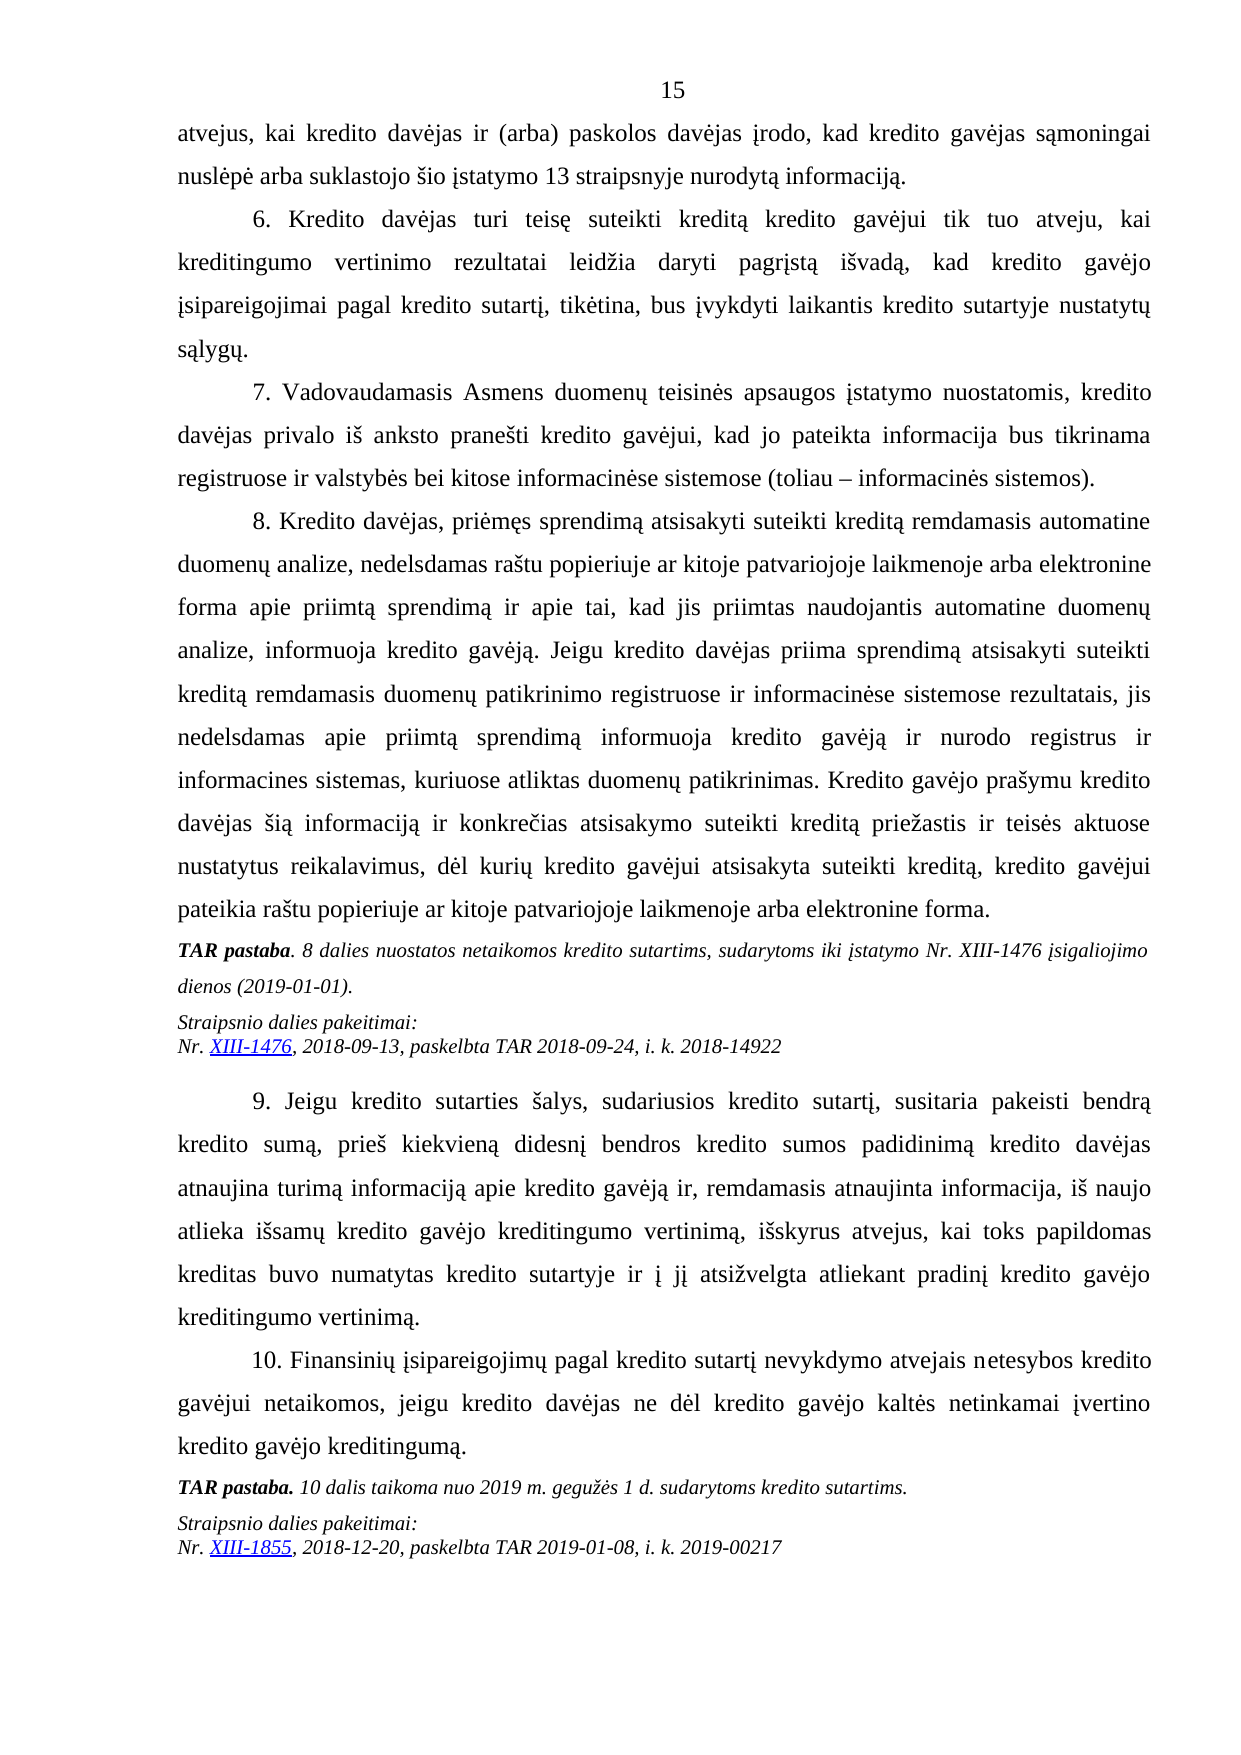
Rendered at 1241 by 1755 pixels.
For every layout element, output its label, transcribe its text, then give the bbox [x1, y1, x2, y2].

text Straipsnio dalies pakeitimai: [177, 1009, 1152, 1034]
text 8. Kredito davėjas, priėmęs sprendimą atsisakyti suteikti kreditą remdamasis automatine duomenų analize, nedelsdamas raštu popieriuje ar kitoje patvariojoje laikmenoje arba elektronine forma apie priimtą sprendimą ir apie tai, kad jis priimtas naudojantis automatine duomenų analize, informuoja kredito gavėją. Jeigu kredito davėjas priima sprendimą atsisakyti suteikti kreditą remdamasis duomenų patikrinimo registruose ir informacinėse sistemose rezultatais, jis nedelsdamas apie priimtą sprendimą informuoja kredito gavėją ir nurodo registrus ir informacines sistemas, kuriuose atliktas duomenų patikrinimas. Kredito gavėjo prašymu kredito davėjas šią informaciją ir konkrečias atsisakymo suteikti kreditą priežastis ir teisės aktuose nustatytus reikalavimus, dėl kurių kredito gavėjui atsisakyta suteikti kreditą, kredito gavėjui pateikia raštu popieriuje ar kitoje patvariojoje laikmenoje arba elektronine forma. [177, 506, 1152, 923]
text 9. Jeigu kredito sutarties šalys, sudariusios kredito sutartį, susitaria pakeisti bendrą kredito sumą, prieš kiekvieną didesnį bendros kredito sumos padidinimą kredito davėjas atnaujina turimą informaciją apie kredito gavėją ir, remdamasis atnaujinta informacija, iš naujo atlieka išsamų kredito gavėjo kreditingumo vertinimą, išskyrus atvejus, kai toks papildomas kreditas buvo numatytas kredito sutartyje ir į jį atsižvelgta atliekant pradinį kredito gavėjo kreditingumo vertinimą. [177, 1086, 1152, 1331]
text TAR pastaba. 8 dalies nuostatos netaikomos kredito sutartims, sudarytoms iki įstatymo Nr. XIII-1476 įsigaliojimo dienos (2019-01-01). [177, 937, 1152, 998]
text atvejus, kai kredito davėjas ir (arba) paskolos davėjas įrodo, kad kredito gavėjas sąmoningai nuslėpė arba suklastojo šio įstatymo 13 straipsnyje nurodytą informaciją. [177, 118, 1152, 190]
text 7. Vadovaudamasis Asmens duomenų teisinės apsaugos įstatymo nuostatomis, kredito davėjas privalo iš anksto pranešti kredito gavėjui, kad jo pateikta informacija bus tikrinama registruose ir valstybės bei kitose informacinėse sistemose (toliau – informacinės sistemos). [177, 377, 1152, 492]
text Straipsnio dalies pakeitimai: [177, 1511, 1152, 1535]
text Nr. XIII-1855, 2018-12-20, paskelbta TAR 2019-01-08, i. k. 2019-00217 [177, 1535, 1152, 1559]
text 10. Finansinių įsipareigojimų pagal kredito sutartį nevykdymo atvejais netesybos kredito gavėjui netaikomos, jeigu kredito davėjas ne dėl kredito gavėjo kaltės netinkamai įvertino kredito gavėjo kreditingumą. [177, 1345, 1152, 1460]
text 6. Kredito davėjas turi teisę suteikti kreditą kredito gavėjui tik tuo atveju, kai kreditingumo vertinimo rezultatai leidžia daryti pagrįstą išvadą, kad kredito gavėjo įsipareigojimai pagal kredito sutartį, tikėtina, bus įvykdyti laikantis kredito sutartyje nustatytų sąlygų. [177, 204, 1152, 362]
text Nr. XIII-1476, 2018-09-13, paskelbta TAR 2018-09-24, i. k. 2018-14922 [177, 1034, 1152, 1058]
text TAR pastaba. 10 dalis taikoma nuo 2019 m. gegužės 1 d. sudarytoms kredito sutartims. [177, 1474, 1152, 1499]
